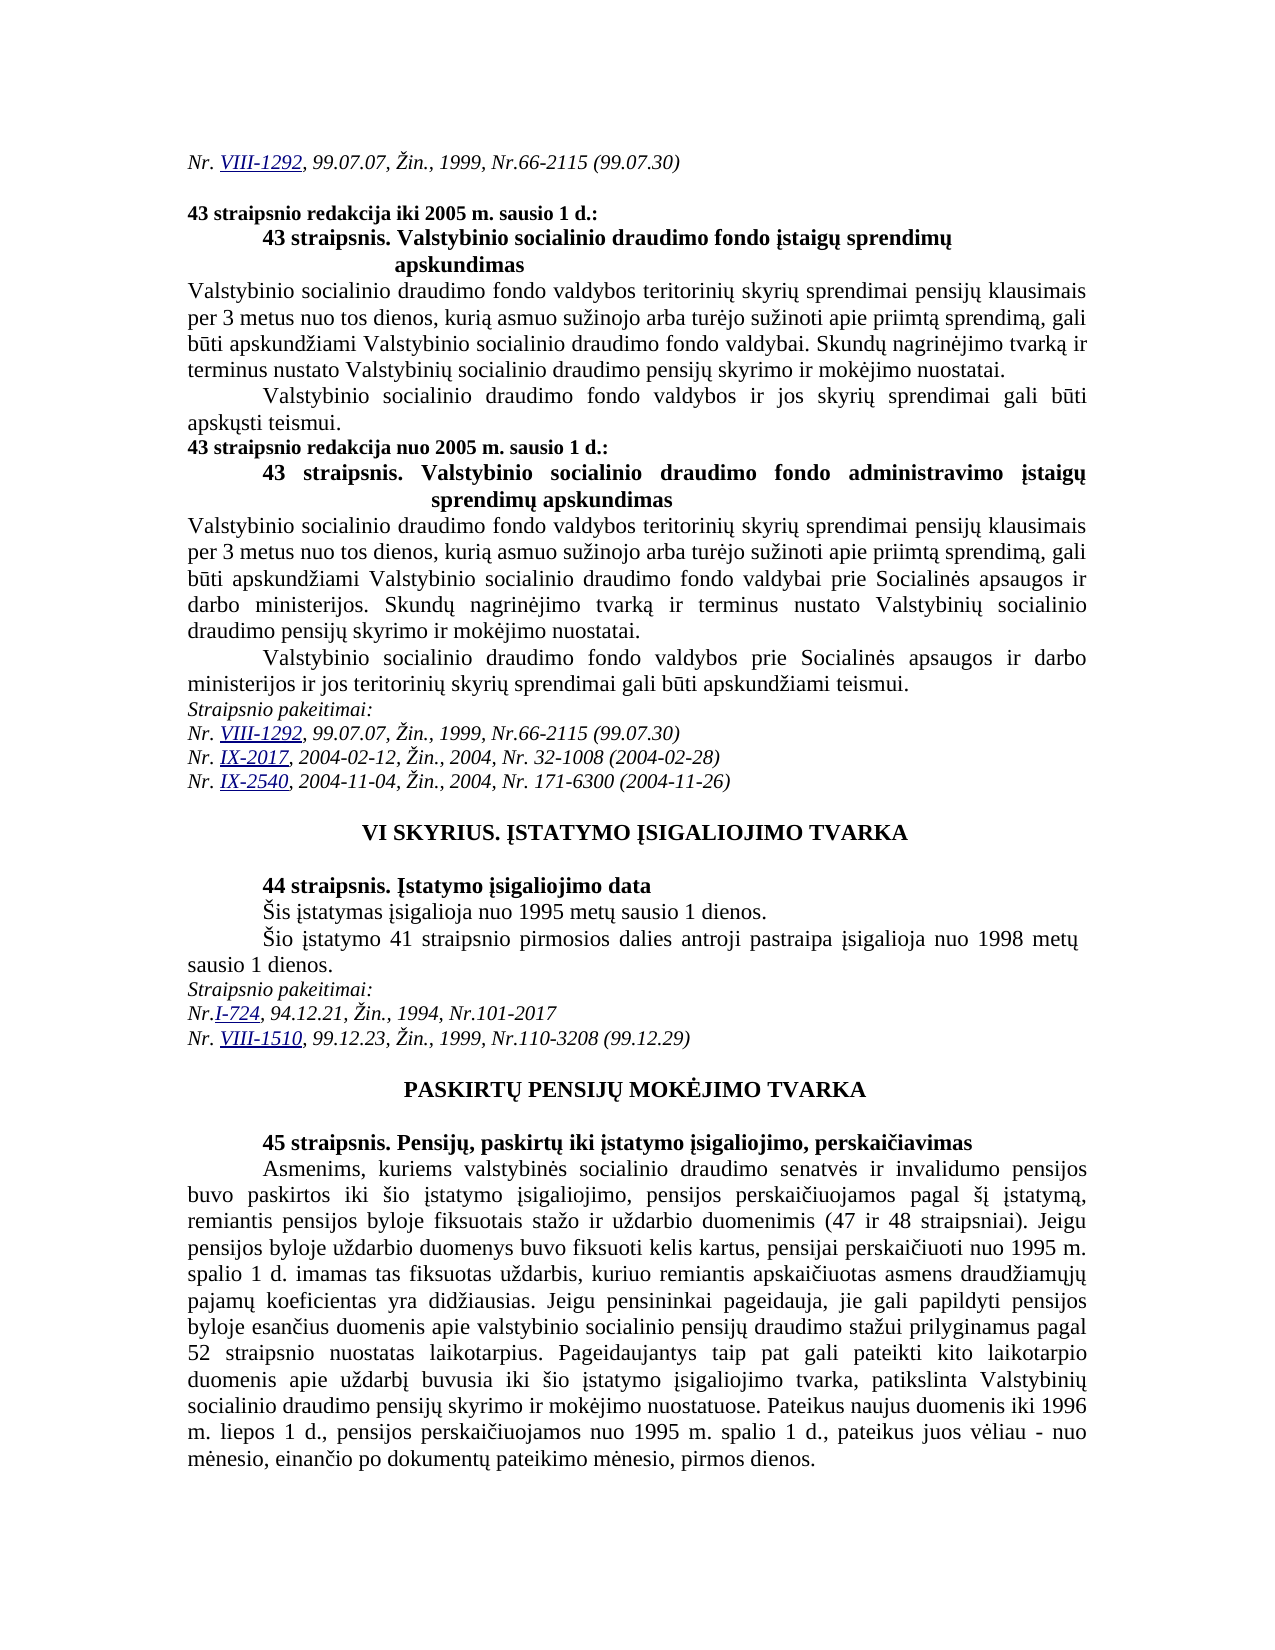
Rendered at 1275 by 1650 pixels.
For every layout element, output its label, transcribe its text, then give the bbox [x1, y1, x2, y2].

text Straipsnio pakeitimai: [187, 977, 1088, 1001]
text 45 straipsnis. Pensijų, paskirtų iki įstatymo įsigaliojimo, perskaičiavimas [187, 1128, 1088, 1155]
text Valstybinio socialinio draudimo fondo valdybos prie Socialinės apsaugos ir darbo ministerijos ir jos teritorinių skyrių sprendimai gali būti apskundžiami teismui. [187, 644, 1088, 697]
text Nr.I-724, 94.12.21, Žin., 1994, Nr.101-2017 [187, 1001, 1088, 1025]
text Nr. VIII-1292, 99.07.07, Žin., 1999, Nr.66-2115 (99.07.30) [187, 721, 1088, 745]
text Nr. IX-2017, 2004-02-12, Žin., 2004, Nr. 32-1008 (2004-02-28) [187, 745, 1087, 769]
text 43 straipsnis. Valstybinio socialinio draudimo fondo įstaigų sprendimų [262, 224, 1088, 251]
text Valstybinio socialinio draudimo fondo valdybos ir jos skyrių sprendimai gali būti apskųsti teismui. [187, 383, 1088, 435]
text Nr. VIII-1510, 99.12.23, Žin., 1999, Nr.110-3208 (99.12.29) [187, 1025, 1088, 1049]
text 43 straipsnio redakcija nuo 2005 m. sausio 1 d.: [187, 435, 1088, 459]
text Asmenims, kuriems valstybinės socialinio draudimo senatvės ir invalidumo pensijos buvo paskirtos iki šio įstatymo įsigaliojimo, pensijos perskaičiuojamos pagal šį įstatymą, remiantis pensijos byloje fiksuotais stažo ir uždarbio duomenimis (47 ir 48 straipsniai). Jeigu pensijos byloje uždarbio duomenys buvo fiksuoti kelis kartus, pensijai perskaičiuoti nuo 1995 m. spalio 1 d. imamas tas fiksuotas uždarbis, kuriuo remiantis apskaičiuotas asmens draudžiamųjų pajamų koeficientas yra didžiausias. Jeigu pensininkai pageidauja, jie gali papildyti pensijos byloje esančius duomenis apie valstybinio socialinio pensijų draudimo stažui prilyginamus pagal 52 straipsnio nuostatas laikotarpius. Pageidaujantys taip pat gali pateikti kito laikotarpio duomenis apie uždarbį buvusia iki šio įstatymo įsigaliojimo tvarka, patikslinta Valstybinių socialinio draudimo pensijų skyrimo ir mokėjimo nuostatuose. Pateikus naujus duomenis iki 1996 m. liepos 1 d., pensijos perskaičiuojamos nuo 1995 m. spalio 1 d., pateikus juos vėliau - nuo mėnesio, einančio po dokumentų pateikimo mėnesio, pirmos dienos. [187, 1155, 1088, 1471]
subtitle PASKIRTŲ PENSIJŲ MOKĖJIMO TVARKA [187, 1076, 1088, 1102]
text 44 straipsnis. Įstatymo įsigaliojimo data [187, 872, 1088, 898]
text Nr. IX-2540, 2004-11-04, Žin., 2004, Nr. 171-6300 (2004-11-26) [187, 769, 1087, 793]
text Valstybinio socialinio draudimo fondo valdybos teritorinių skyrių sprendimai pensijų klausimais per 3 metus nuo tos dienos, kurią asmuo sužinojo arba turėjo sužinoti apie priimtą sprendimą, gali būti apskundžiami Valstybinio socialinio draudimo fondo valdybai. Skundų nagrinėjimo tvarką ir terminus nustato Valstybinių socialinio draudimo pensijų skyrimo ir mokėjimo nuostatai. [187, 277, 1088, 383]
subtitle VI SKYRIUS. ĮSTATYMO ĮSIGALIOJIMO TVARKA [187, 819, 1088, 846]
text Šis įstatymas įsigalioja nuo 1995 metų sausio 1 dienos. [187, 898, 1088, 924]
text Nr. VIII-1292, 99.07.07, Žin., 1999, Nr.66-2115 (99.07.30) [187, 150, 1088, 174]
text 43 straipsnio redakcija iki 2005 m. sausio 1 d.: [187, 200, 1088, 224]
text Valstybinio socialinio draudimo fondo valdybos teritorinių skyrių sprendimai pensijų klausimais per 3 metus nuo tos dienos, kurią asmuo sužinojo arba turėjo sužinoti apie priimtą sprendimą, gali būti apskundžiami Valstybinio socialinio draudimo fondo valdybai prie Socialinės apsaugos ir darbo ministerijos. Skundų nagrinėjimo tvarką ir terminus nustato Valstybinių socialinio draudimo pensijų skyrimo ir mokėjimo nuostatai. [187, 512, 1088, 644]
text 43 straipsnis. Valstybinio socialinio draudimo fondo administravimo įstaigų sprendimų apskundimas [262, 459, 1087, 512]
text Šio įstatymo 41 straipsnio pirmosios dalies antroji pastraipa įsigalioja nuo 1998 metų sausio 1 dienos. [187, 924, 1088, 977]
text apskundimas [394, 251, 1088, 277]
text Straipsnio pakeitimai: [187, 697, 1088, 721]
